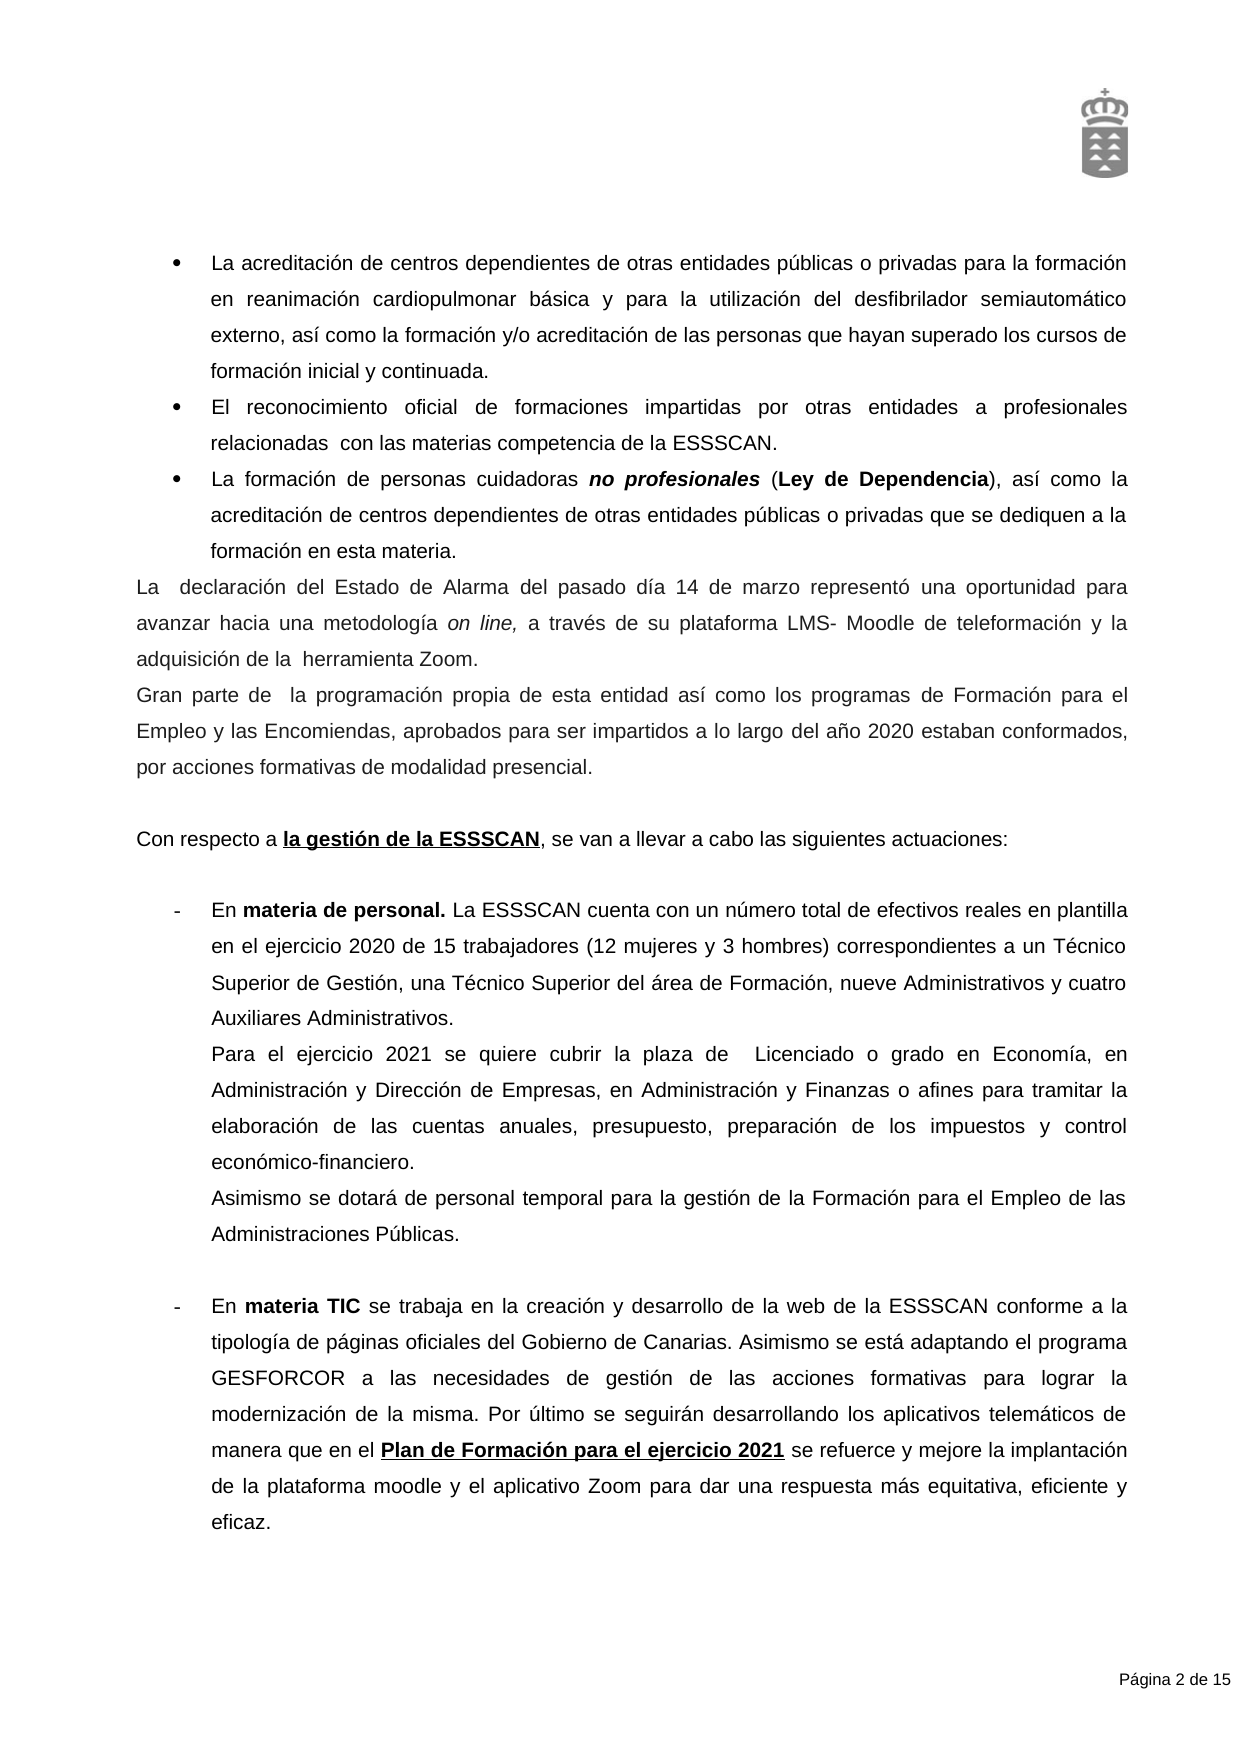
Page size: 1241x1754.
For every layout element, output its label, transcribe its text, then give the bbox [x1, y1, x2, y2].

text Asimismo se dotará de personal temporal para la gestión de la Formación para el Empleo de las Administraciones Públicas. [211, 1186, 1128, 1246]
list La formación de personas cuidadoras no profesionales (Ley de Dependencia), así como la acreditación de centros dependientes de otras entidades públicas o privadas que se dediquen a la formación en esta materia. [173, 467, 1128, 563]
picture [1081, 88, 1129, 178]
list En materia de personal. La ESSSCAN cuenta con un número total de efectivos reales en plantilla en el ejercicio 2020 de 15 trabajadores (12 mujeres y 3 hombres) correspondientes a un Técnico Superior de Gestión, una Técnico Superior del área de Formación, nueve Administrativos y cuatro Auxiliares Administrativos. [173, 898, 1128, 1030]
list En materia TIC se trabaja en la creación y desarrollo de la web de la ESSSCAN conforme a la tipología de páginas oficiales del Gobierno de Canarias. Asimismo se está adaptando el programa GESFORCOR a las necesidades de gestión de las acciones formativas para lograr la modernización de la misma. Por último se seguirán desarrollando los aplicativos telemáticos de manera que en el Plan de Formación para el ejercicio 2021 se refuerce y mejore la implantación de la plataforma moodle y el aplicativo Zoom para dar una respuesta más equitativa, eficiente y eficaz. [173, 1294, 1128, 1533]
text Gran parte de la programación propia de esta entidad así como los programas de Formación para el Empleo y las Encomiendas, aprobados para ser impartidos a lo largo del año 2020 estaban conformados, por acciones formativas de modalidad presencial. [136, 683, 1128, 778]
list La acreditación de centros dependientes de otras entidades públicas o privadas para la formación en reanimación cardiopulmonar básica y para la utilización del desfibrilador semiautomático externo, así como la formación y/o acreditación de las personas que hayan superado los cursos de formación inicial y continuada. [173, 251, 1128, 383]
text Para el ejercicio 2021 se quiere cubrir la plaza de Licenciado o grado en Economía, en Administración y Dirección de Empresas, en Administración y Finanzas o afines para tramitar la elaboración de las cuentas anuales, presupuesto, preparación de los impuestos y control económico-financiero. [211, 1042, 1128, 1174]
text Con respecto a la gestión de la ESSSCAN, se van a llevar a cabo las siguientes actuaciones: [136, 826, 1128, 850]
text La declaración del Estado de Alarma del pasado día 14 de marzo representó una oportunidad para avanzar hacia una metodología on line, a través de su plataforma LMS- Moodle de teleformación y la adquisición de la herramienta Zoom. [136, 575, 1128, 671]
list El reconocimiento oficial de formaciones impartidas por otras entidades a profesionales relacionadas con las materias competencia de la ESSSCAN. [173, 395, 1128, 455]
